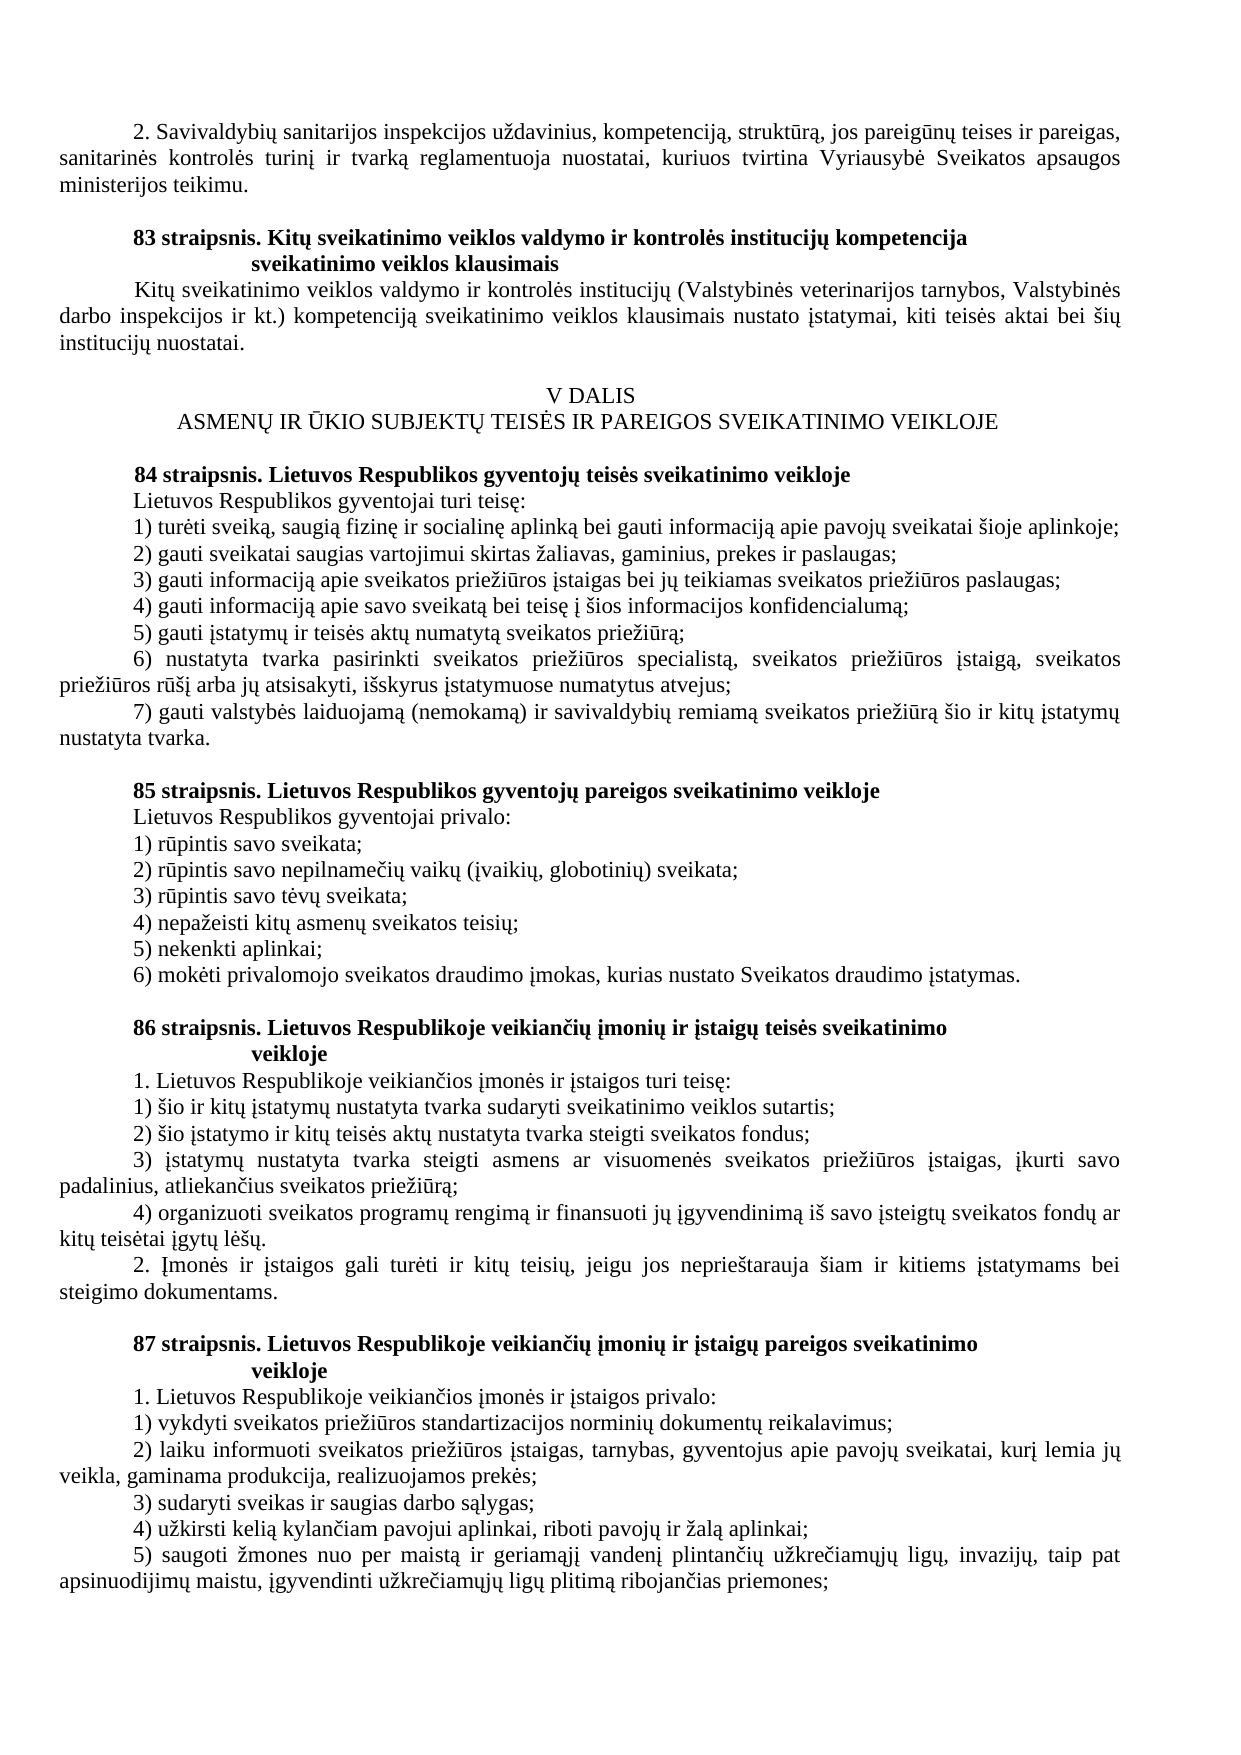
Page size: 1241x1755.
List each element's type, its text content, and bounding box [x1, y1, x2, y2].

text 3) įstatymų nustatyta tvarka steigti asmens ar visuomenės sveikatos priežiūros įstaigas, įkurti savo padalinius, atliekančius sveikatos priežiūrą; [59, 1146, 1122, 1199]
text 83 straipsnis. Kitų sveikatinimo veiklos valdymo ir kontrolės institucijų kompetencija [133, 223, 1122, 250]
text 4) gauti informaciją apie savo sveikatą bei teisę į šios informacijos konfidencialumą; [59, 592, 1122, 619]
text Lietuvos Respublikos gyventojai privalo: [59, 803, 1122, 830]
text 86 straipsnis. Lietuvos Respublikoje veikiančių įmonių ir įstaigų teisės sveikatinimo [133, 1014, 1122, 1041]
text 3) rūpintis savo tėvų sveikata; [59, 882, 1122, 909]
text 7) gauti valstybės laiduojamą (nemokamą) ir savivaldybių remiamą sveikatos priežiūrą šio ir kitų įstatymų nustatyta tvarka. [59, 698, 1122, 751]
text 3) sudaryti sveikas ir saugias darbo sąlygas; [59, 1488, 1122, 1515]
text 4) organizuoti sveikatos programų rengimą ir finansuoti jų įgyvendinimą iš savo įsteigtų sveikatos fondų ar kitų teisėtai įgytų lėšų. [59, 1199, 1122, 1251]
text 5) saugoti žmones nuo per maistą ir geriamąjį vandenį plintančių užkrečiamųjų ligų, invazijų, taip pat apsinuodijimų maistu, įgyvendinti užkrečiamųjų ligų plitimą ribojančias priemones; [59, 1541, 1122, 1594]
text 6) mokėti privalomojo sveikatos draudimo įmokas, kurias nustato Sveikatos draudimo įstatymas. [59, 961, 1122, 988]
text ASMENŲ IR ŪKIO SUBJEKTŲ TEISĖS IR PAREIGOS SVEIKATINIMO VEIKLOJE [59, 408, 1122, 434]
text 87 straipsnis. Lietuvos Respublikoje veikiančių įmonių ir įstaigų pareigos sveikatinimo [133, 1330, 1122, 1357]
text Kitų sveikatinimo veiklos valdymo ir kontrolės institucijų (Valstybinės veterinarijos tarnybos, Valstybinės darbo inspekcijos ir kt.) kompetenciją sveikatinimo veiklos klausimais nustato įstatymai, kiti teisės aktai bei šių institucijų nuostatai. [59, 276, 1122, 355]
text 2. Įmonės ir įstaigos gali turėti ir kitų teisių, jeigu jos neprieštarauja šiam ir kitiems įstatymams bei steigimo dokumentams. [59, 1251, 1122, 1304]
text 5) nekenkti aplinkai; [59, 935, 1122, 961]
text veikloje [251, 1041, 1122, 1067]
text 1) šio ir kitų įstatymų nustatyta tvarka sudaryti sveikatinimo veiklos sutartis; [59, 1093, 1122, 1119]
text 1. Lietuvos Respublikoje veikiančios įmonės ir įstaigos privalo: [59, 1383, 1122, 1409]
text sveikatinimo veiklos klausimais [251, 250, 1122, 276]
text 5) gauti įstatymų ir teisės aktų numatytą sveikatos priežiūrą; [59, 619, 1122, 645]
text Lietuvos Respublikos gyventojai turi teisę: [59, 487, 1122, 513]
text 1) turėti sveiką, saugią fizinę ir socialinę aplinką bei gauti informaciją apie pavojų sveikatai šioje aplinkoje; [59, 513, 1122, 540]
text 3) gauti informaciją apie sveikatos priežiūros įstaigas bei jų teikiamas sveikatos priežiūros paslaugas; [59, 566, 1122, 592]
text 2) laiku informuoti sveikatos priežiūros įstaigas, tarnybas, gyventojus apie pavojų sveikatai, kurį lemia jų veikla, gaminama produkcija, realizuojamos prekės; [59, 1436, 1122, 1488]
text 2. Savivaldybių sanitarijos inspekcijos uždavinius, kompetenciją, struktūrą, jos pareigūnų teises ir pareigas, sanitarinės kontrolės turinį ir tvarką reglamentuoja nuostatai, kuriuos tvirtina Vyriausybė Sveikatos apsaugos ministerijos teikimu. [59, 118, 1122, 197]
text 1. Lietuvos Respublikoje veikiančios įmonės ir įstaigos turi teisę: [59, 1067, 1122, 1093]
text 4) nepažeisti kitų asmenų sveikatos teisių; [59, 909, 1122, 935]
text veikloje [251, 1357, 1122, 1383]
text 84 straipsnis. Lietuvos Respublikos gyventojų teisės sveikatinimo veikloje [59, 461, 1122, 487]
text V DALIS [59, 382, 1122, 408]
text 85 straipsnis. Lietuvos Respublikos gyventojų pareigos sveikatinimo veikloje [59, 777, 1122, 803]
text 1) rūpintis savo sveikata; [59, 830, 1122, 856]
text 1) vykdyti sveikatos priežiūros standartizacijos norminių dokumentų reikalavimus; [59, 1409, 1122, 1436]
text 2) rūpintis savo nepilnamečių vaikų (įvaikių, globotinių) sveikata; [59, 856, 1122, 882]
text 6) nustatyta tvarka pasirinkti sveikatos priežiūros specialistą, sveikatos priežiūros įstaigą, sveikatos priežiūros rūšį arba jų atsisakyti, išskyrus įstatymuose numatytus atvejus; [59, 645, 1122, 698]
text 2) gauti sveikatai saugias vartojimui skirtas žaliavas, gaminius, prekes ir paslaugas; [59, 540, 1122, 566]
text 4) užkirsti kelią kylančiam pavojui aplinkai, riboti pavojų ir žalą aplinkai; [59, 1515, 1122, 1541]
text 2) šio įstatymo ir kitų teisės aktų nustatyta tvarka steigti sveikatos fondus; [59, 1119, 1122, 1146]
